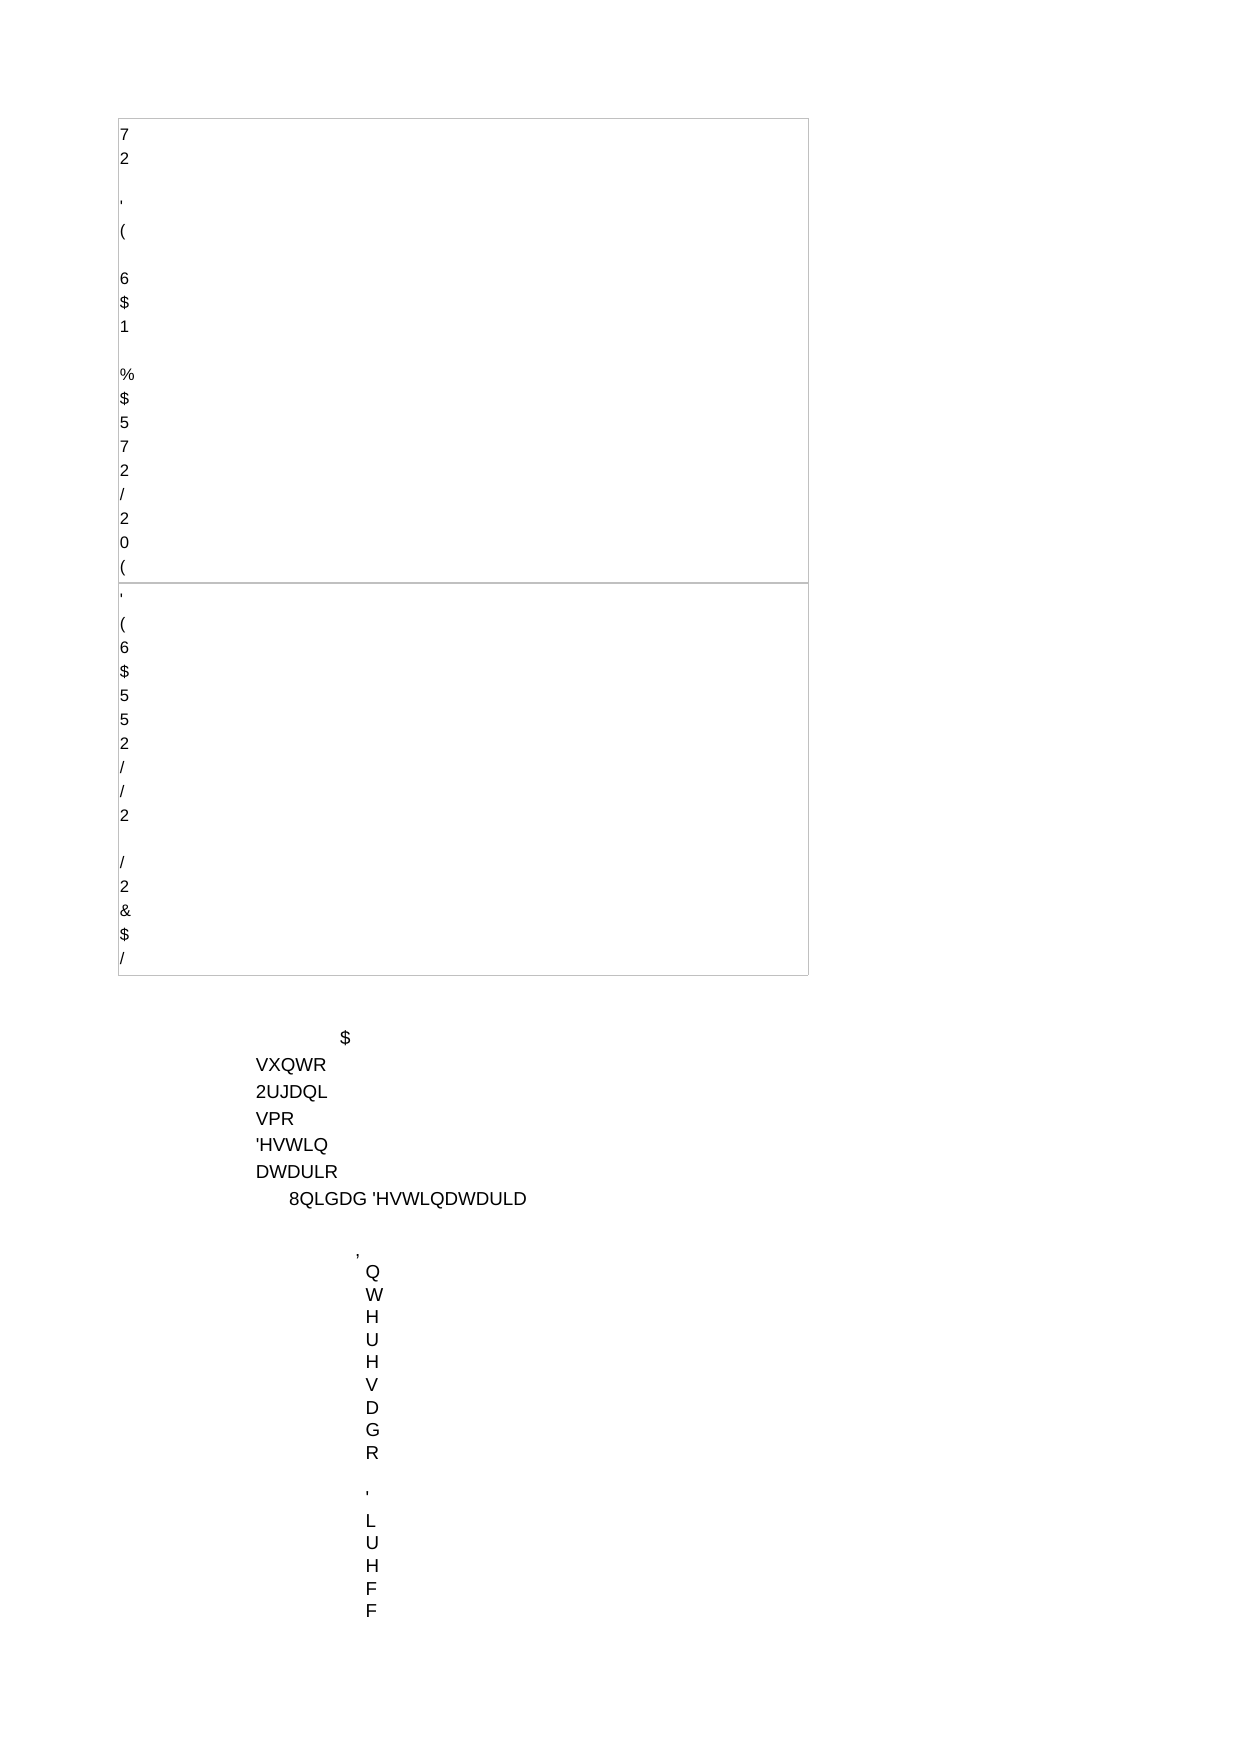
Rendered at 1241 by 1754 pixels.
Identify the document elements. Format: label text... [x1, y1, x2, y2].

table_cell '(6$552//2 /2&$/ [119, 584, 808, 975]
text 8QLGDG 'HVWLQDWDULD [289, 1188, 1122, 1210]
table_cell 72 '( 6$1 %$572/20( [119, 119, 808, 582]
text $VXQWR 2UJDQLVPR 'HVWLQDWDULR [256, 1027, 340, 1183]
